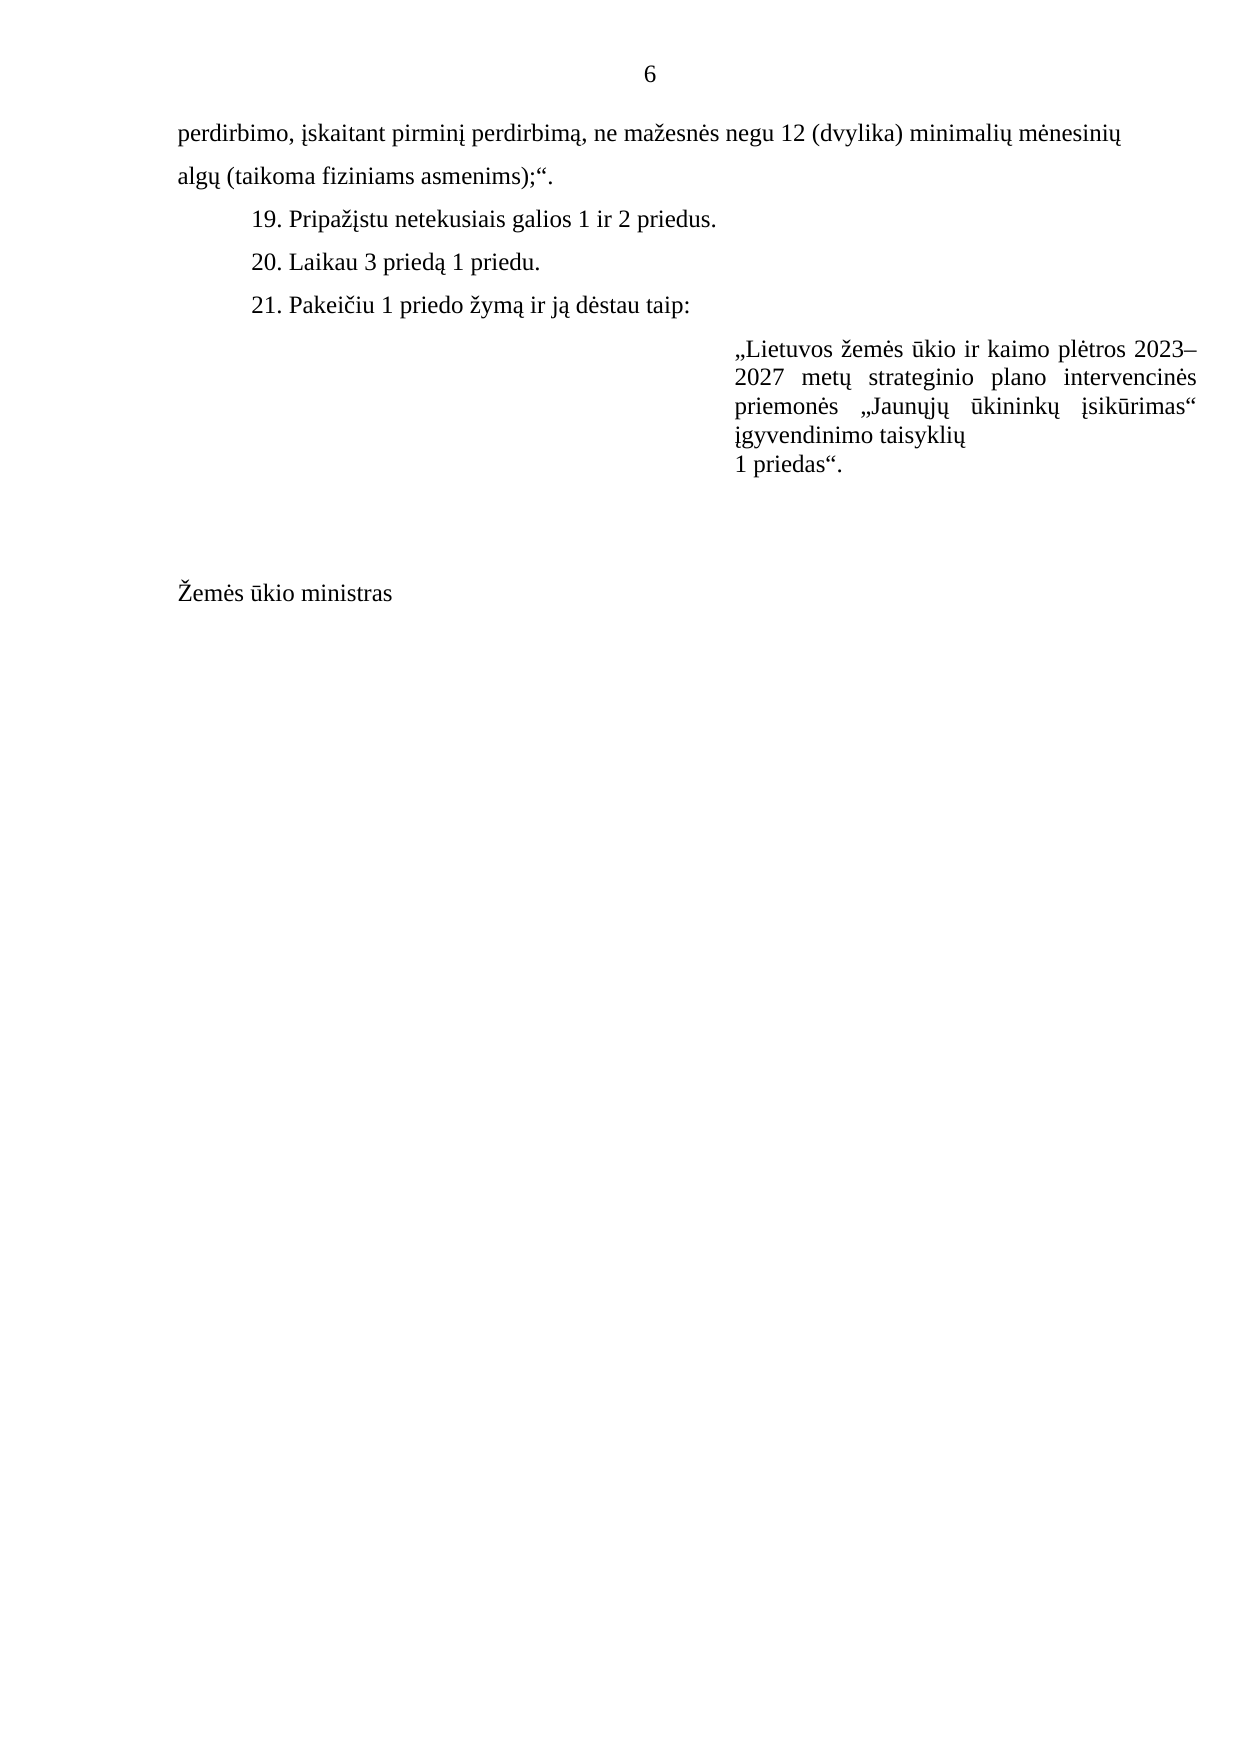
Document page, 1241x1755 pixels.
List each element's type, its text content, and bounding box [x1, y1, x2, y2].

text 19. Pripažįstu netekusiais galios 1 ir 2 priedus. [251, 204, 1122, 233]
text 20. Laikau 3 priedą 1 priedu. [251, 247, 1122, 276]
table_header „Lietuvos žemės ūkio ir kaimo plėtros 2023–2027 metų strateginio plano intervencinės priemonės „Jaunųjų ūkininkų įsikūrimas“ įgyvendinimo taisyklių 1 priedas“. [723, 334, 1208, 477]
text Žemės ūkio ministras [177, 578, 1122, 607]
text perdirbimo, įskaitant pirminį perdirbimą, ne mažesnės negu 12 (dvylika) minimalių mėnesinių algų (taikoma fiziniams asmenims);“. [177, 118, 1122, 190]
text 21. Pakeičiu 1 priedo žymą ir ją dėstau taip: [251, 291, 1122, 319]
